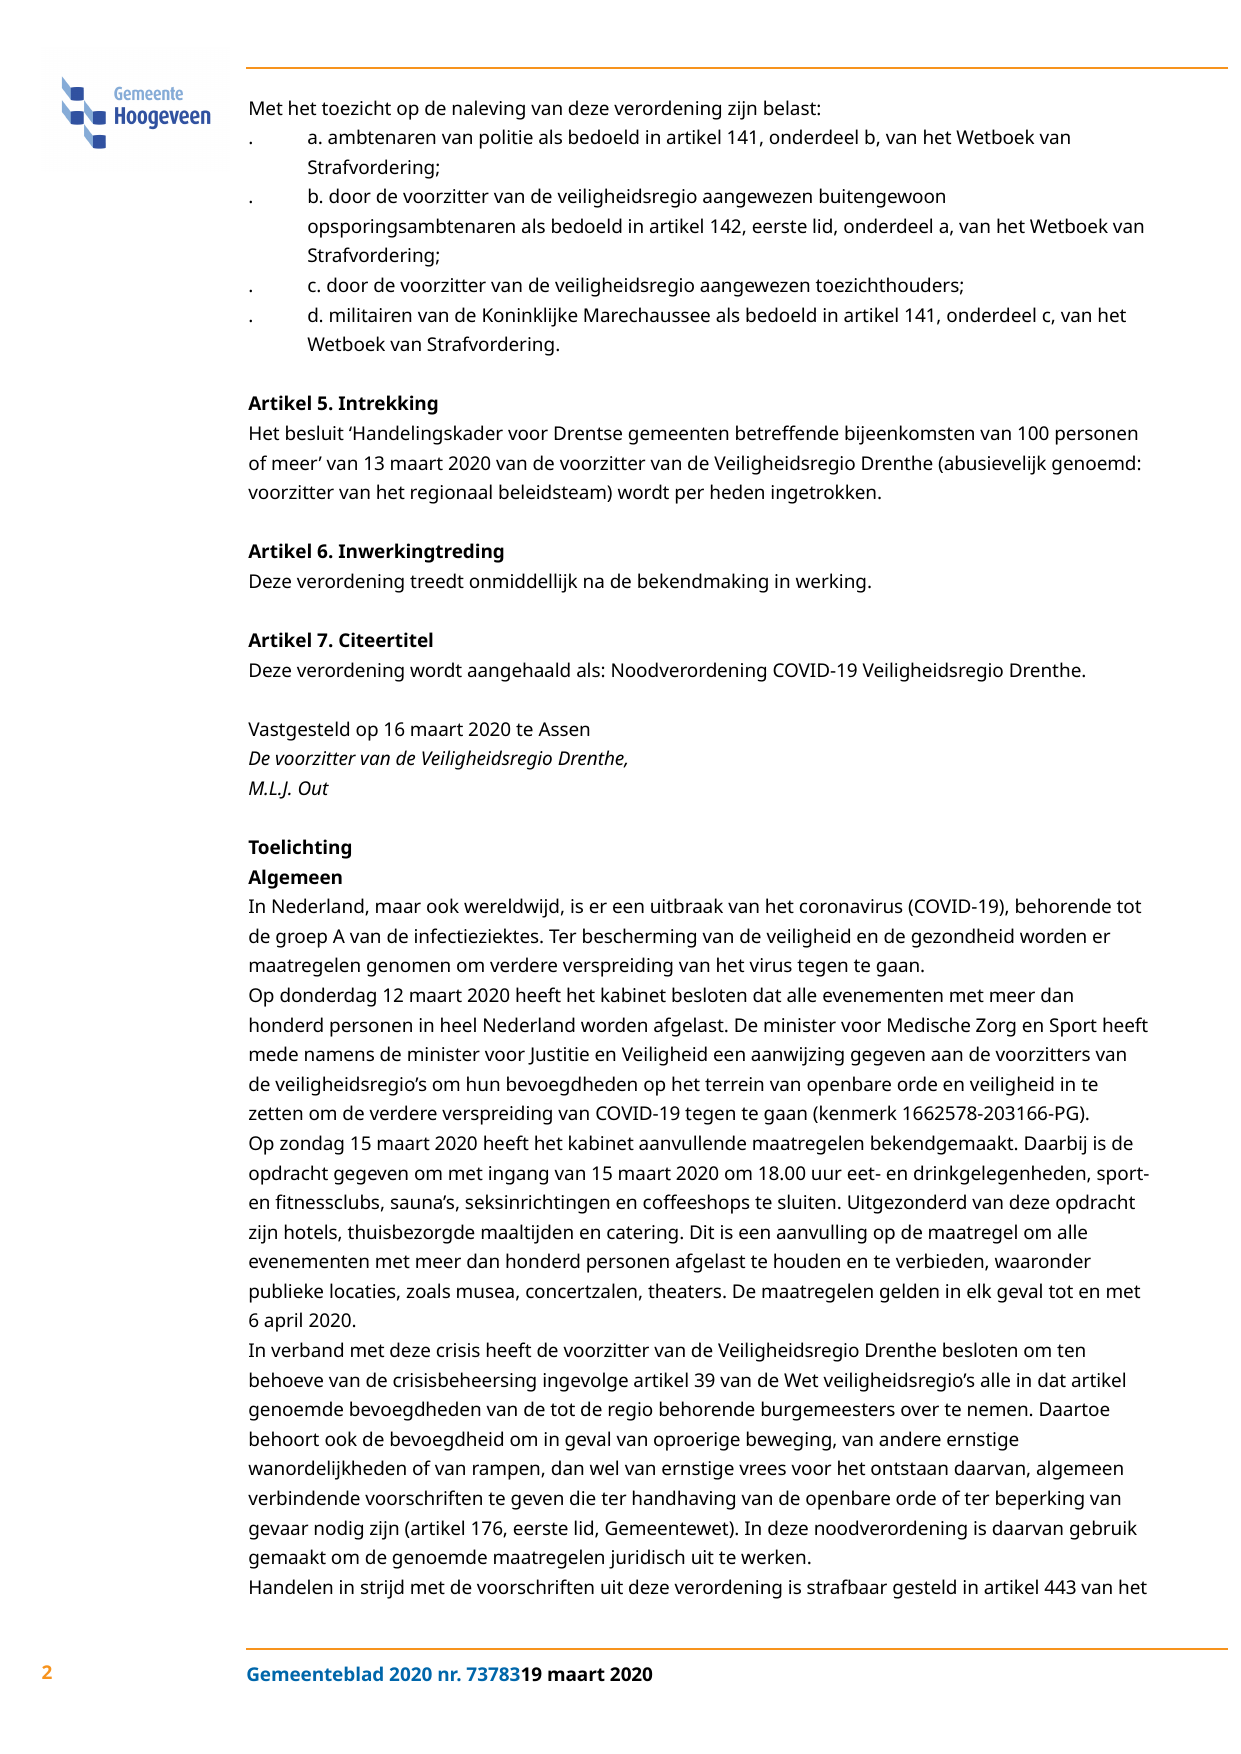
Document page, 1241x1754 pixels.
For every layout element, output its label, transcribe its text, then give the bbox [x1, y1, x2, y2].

text Met het toezicht op de naleving van deze verordening zijn belast: [248, 95, 1152, 121]
text Artikel 6. Inwerkingtreding [248, 538, 1152, 564]
text Artikel 5. Intrekking [248, 391, 1152, 416]
text Artikel 7. Citeertitel [248, 627, 1152, 653]
text Handelen in strijd met de voorschriften uit deze verordening is strafbaar gesteld in artikel 443 van het [248, 1574, 1152, 1600]
text Het besluit ‘Handelingskader voor Drentse gemeenten betreffende bijeenkomsten van 100 personen of meer’ van 13 maart 2020 van de voorzitter van de Veiligheidsregio Drenthe (abusievelijk genoemd: voorzitter van het regionaal beleidsteam) wordt per heden ingetrokken. [248, 420, 1152, 505]
list a. ambtenaren van politie als bedoeld in artikel 141, onderdeel b, van het Wetboek van Strafvordering; [248, 124, 1152, 180]
list b. door de voorzitter van de veiligheidsregio aangewezen buitengewoon opsporingsambtenaren als bedoeld in artikel 142, eerste lid, onderdeel a, van het Wetboek van Strafvordering; [248, 183, 1152, 268]
text Toelichting [248, 834, 1152, 860]
list d. militairen van de Koninklijke Marechaussee als bedoeld in artikel 141, onderdeel c, van het Wetboek van Strafvordering. [248, 302, 1152, 357]
text Deze verordening treedt onmiddellijk na de bekendmaking in werking. [248, 568, 1152, 594]
text Op donderdag 12 maart 2020 heeft het kabinet besloten dat alle evenementen met meer dan honderd personen in heel Nederland worden afgelast. De minister voor Medische Zorg en Sport heeft mede namens de minister voor Justitie en Veiligheid een aanwijzing gegeven aan de voorzitters van de veiligheidsregio’s om hun bevoegdheden op het terrein van openbare orde en veiligheid in te zetten om de verdere verspreiding van COVID-19 tegen te gaan (kenmerk 1662578-203166-PG). [248, 982, 1152, 1126]
picture [41, 47, 231, 172]
text Algemeen [248, 864, 1152, 890]
text In Nederland, maar ook wereldwijd, is er een uitbraak van het coronavirus (COVID-19), behorende tot de groep A van de infectieziektes. Ter bescherming van de veiligheid en de gezondheid worden er maatregelen genomen om verdere verspreiding van het virus tegen te gaan. [248, 893, 1152, 978]
text Op zondag 15 maart 2020 heeft het kabinet aanvullende maatregelen bekendgemaakt. Daarbij is de opdracht gegeven om met ingang van 15 maart 2020 om 18.00 uur eet- en drinkgelegenheden, sport- en fitnessclubs, sauna’s, seksinrichtingen en coffeeshops te sluiten. Uitgezonderd van deze opdracht zijn hotels, thuisbezorgde maaltijden en catering. Dit is een aanvulling op de maatregel om alle evenementen met meer dan honderd personen afgelast te houden en te verbieden, waaronder publieke locaties, zoals musea, concertzalen, theaters. De maatregelen gelden in elk geval tot en met 6 april 2020. [248, 1130, 1152, 1333]
text Vastgesteld op 16 maart 2020 te Assen [248, 716, 1152, 742]
text De voorzitter van de Veiligheidsregio Drenthe, [248, 746, 1152, 771]
text M.L.J. Out [248, 775, 1152, 801]
list c. door de voorzitter van de veiligheidsregio aangewezen toezichthouders; [248, 272, 1152, 298]
text Deze verordening wordt aangehaald als: Noodverordening COVID-19 Veiligheidsregio Drenthe. [248, 657, 1152, 683]
text In verband met deze crisis heeft de voorzitter van de Veiligheidsregio Drenthe besloten om ten behoeve van de crisisbeheersing ingevolge artikel 39 van de Wet veiligheidsregio’s alle in dat artikel genoemde bevoegdheden van de tot de regio behorende burgemeesters over te nemen. Daartoe behoort ook de bevoegdheid om in geval van oproerige beweging, van andere ernstige wanordelijkheden of van rampen, dan wel van ernstige vrees voor het ontstaan daarvan, algemeen verbindende voorschriften te geven die ter handhaving van de openbare orde of ter beperking van gevaar nodig zijn (artikel 176, eerste lid, Gemeentewet). In deze noodverordening is daarvan gebruik gemaakt om de genoemde maatregelen juridisch uit te werken. [248, 1337, 1152, 1570]
